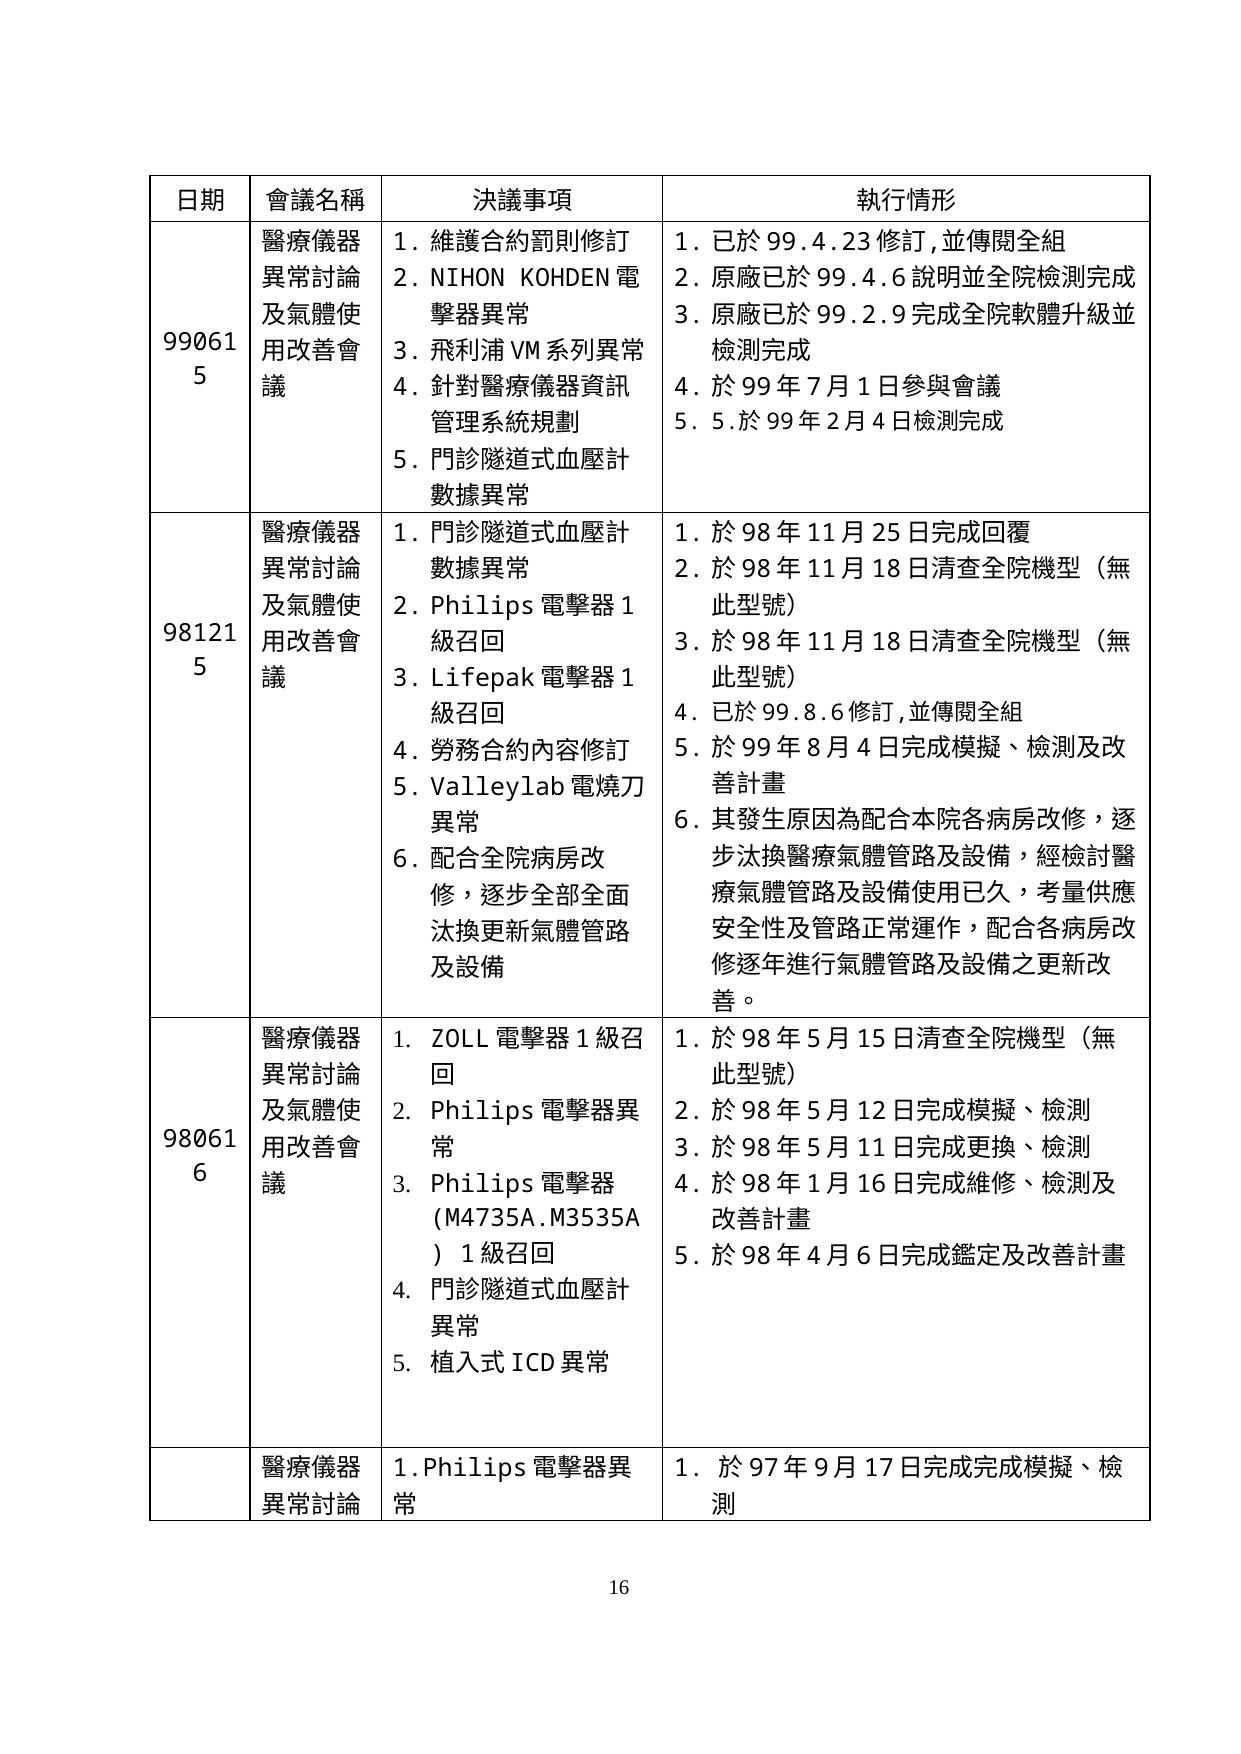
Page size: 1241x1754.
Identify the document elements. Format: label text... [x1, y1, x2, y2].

table_cell 門診隧道式血壓計數據異常 Philips電擊器1級召回 Lifepak電擊器1級召回 勞務合約內容修訂 Valleylab電燒刀異常 配合全院病房改修，逐步全部全面汰換更新氣體管路及設備 [382, 513, 662, 1017]
table_cell 醫療儀器異常討論及氣體使用改善會議 [251, 222, 381, 512]
table_cell 980616 [151, 1018, 249, 1447]
table_cell 於98年11月25日完成回覆 於98年11月18日清查全院機型（無此型號） 於98年11月18日清查全院機型（無此型號） 已於99.8.6修訂,並傳閱全組 於99年8月4日完成模擬、檢測及改善計畫 其發生原因為配合本院各病房改修，逐步汰換醫療氣體管路及設備，經檢討醫療氣體管路及設備使用已久，考量供應安全性及管路正常運作，配合各病房改修逐年進行氣體管路及設備之更新改善。 [663, 513, 1149, 1017]
table_cell 已於99.4.23修訂,並傳閱全組 原廠已於99.4.6說明並全院檢測完成 原廠已於99.2.9完成全院軟體升級並檢測完成 於99年7月1日參與會議 5.於99年2月4日檢測完成 [663, 222, 1149, 512]
table_cell 981215 [151, 513, 249, 1017]
table_cell ZOLL電擊器1級召回 Philips電擊器異常 Philips電擊器(M4735A.M3535A) 1級召回 門診隧道式血壓計異常 植入式ICD異常 [382, 1018, 662, 1447]
table_cell 於98年5月15日清查全院機型（無此型號） 於98年5月12日完成模擬、檢測 於98年5月11日完成更換、檢測 於98年1月16日完成維修、檢測及改善計畫 於98年4月6日完成鑑定及改善計畫 [663, 1018, 1149, 1447]
table_header 會議名稱 [251, 176, 381, 221]
table_cell 990615 [151, 222, 249, 512]
table_cell 醫療儀器異常討論及氣體使用改善會議 [251, 513, 381, 1017]
table_cell 1.Philips電擊器異常 [382, 1448, 662, 1520]
table_cell 維護合約罰則修訂 NIHON KOHDEN電擊器異常 飛利浦VM系列異常 針對醫療儀器資訊管理系統規劃 門診隧道式血壓計數據異常 [382, 222, 662, 512]
table_cell [151, 1448, 249, 1520]
table_cell 醫療儀器異常討論 [251, 1448, 381, 1520]
table_header 決議事項 [382, 176, 662, 221]
table_header 執行情形 [663, 176, 1149, 221]
table_cell 醫療儀器異常討論及氣體使用改善會議 [251, 1018, 381, 1447]
table_header 日期 [151, 176, 249, 221]
table_cell 1. 於97年9月17日完成完成模擬、檢測 [663, 1448, 1149, 1520]
